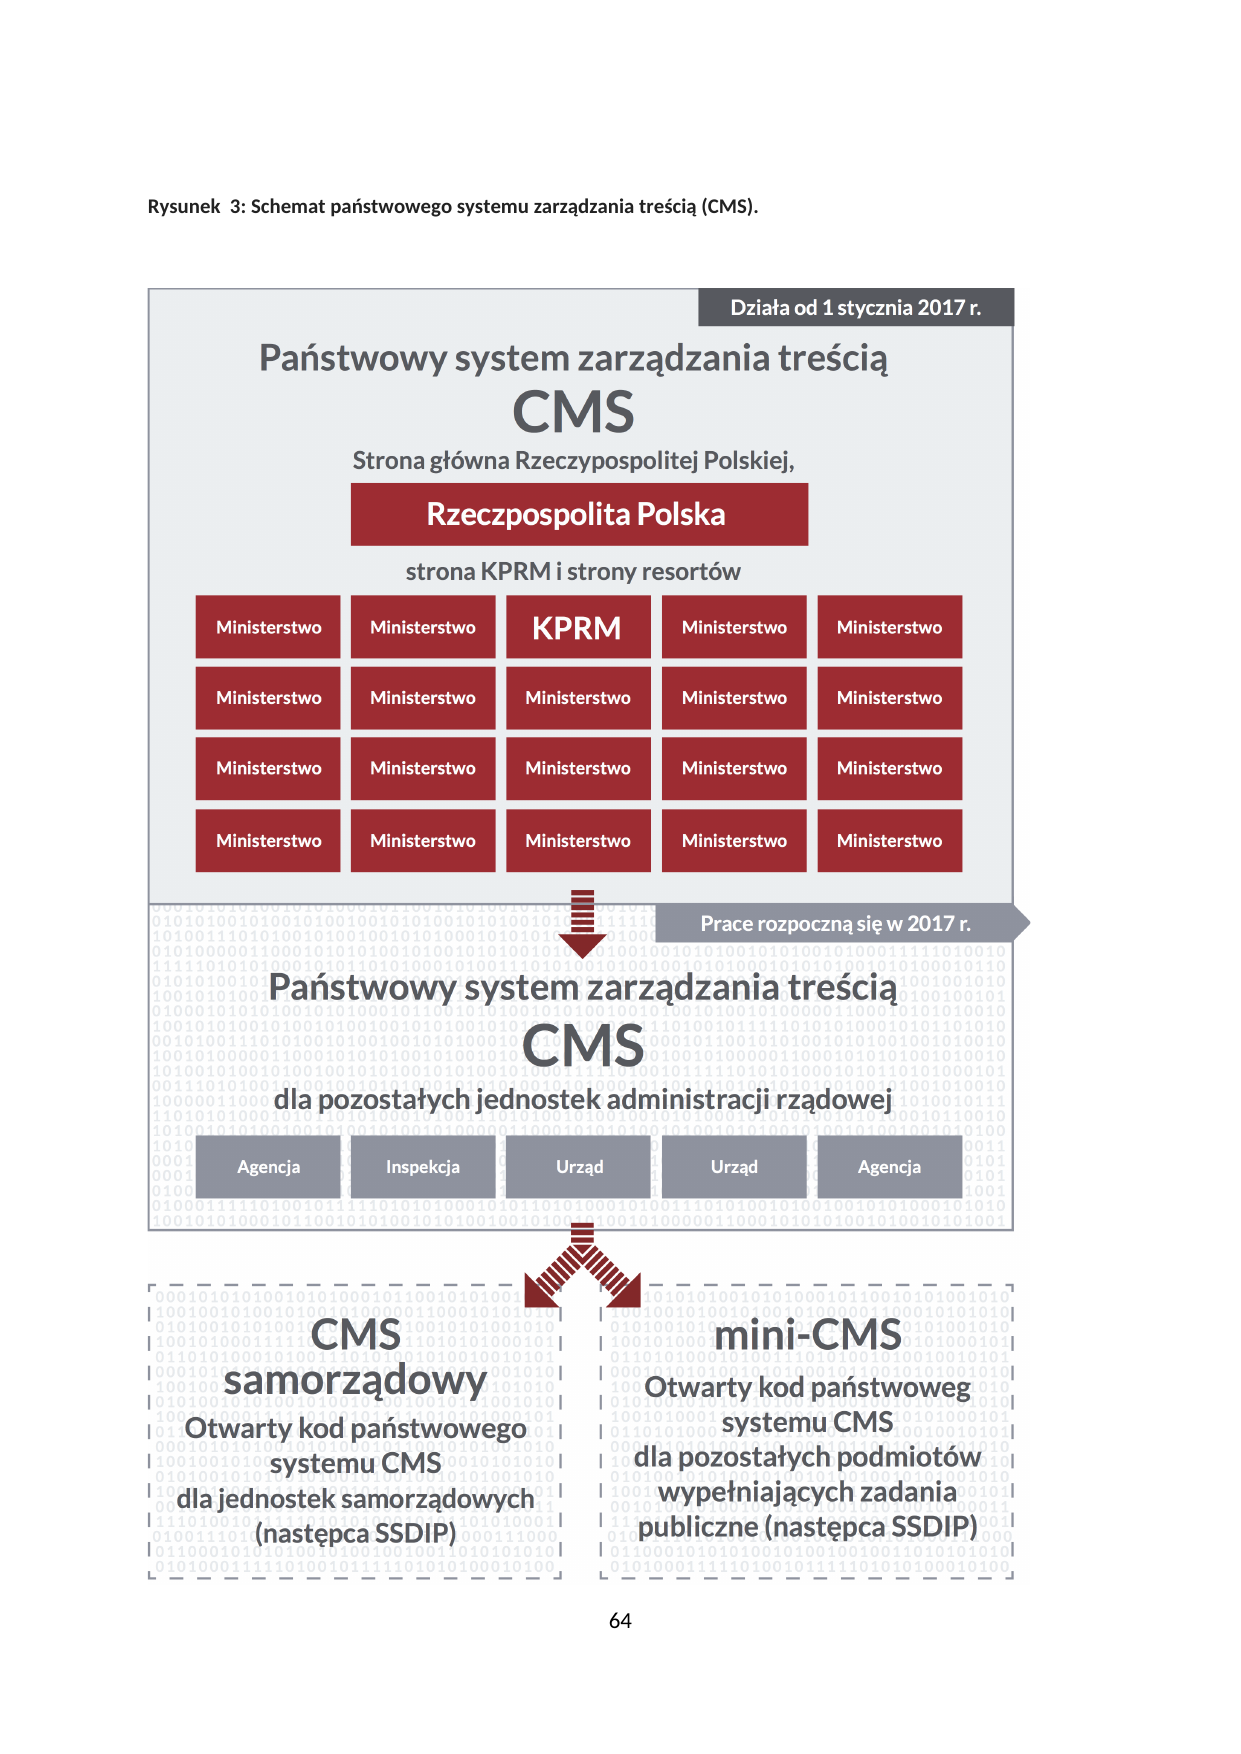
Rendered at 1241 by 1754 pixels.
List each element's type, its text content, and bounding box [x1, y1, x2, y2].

text Rysunek 3: Schemat państwowego systemu zarządzania treścią (CMS). [148, 193, 1093, 219]
